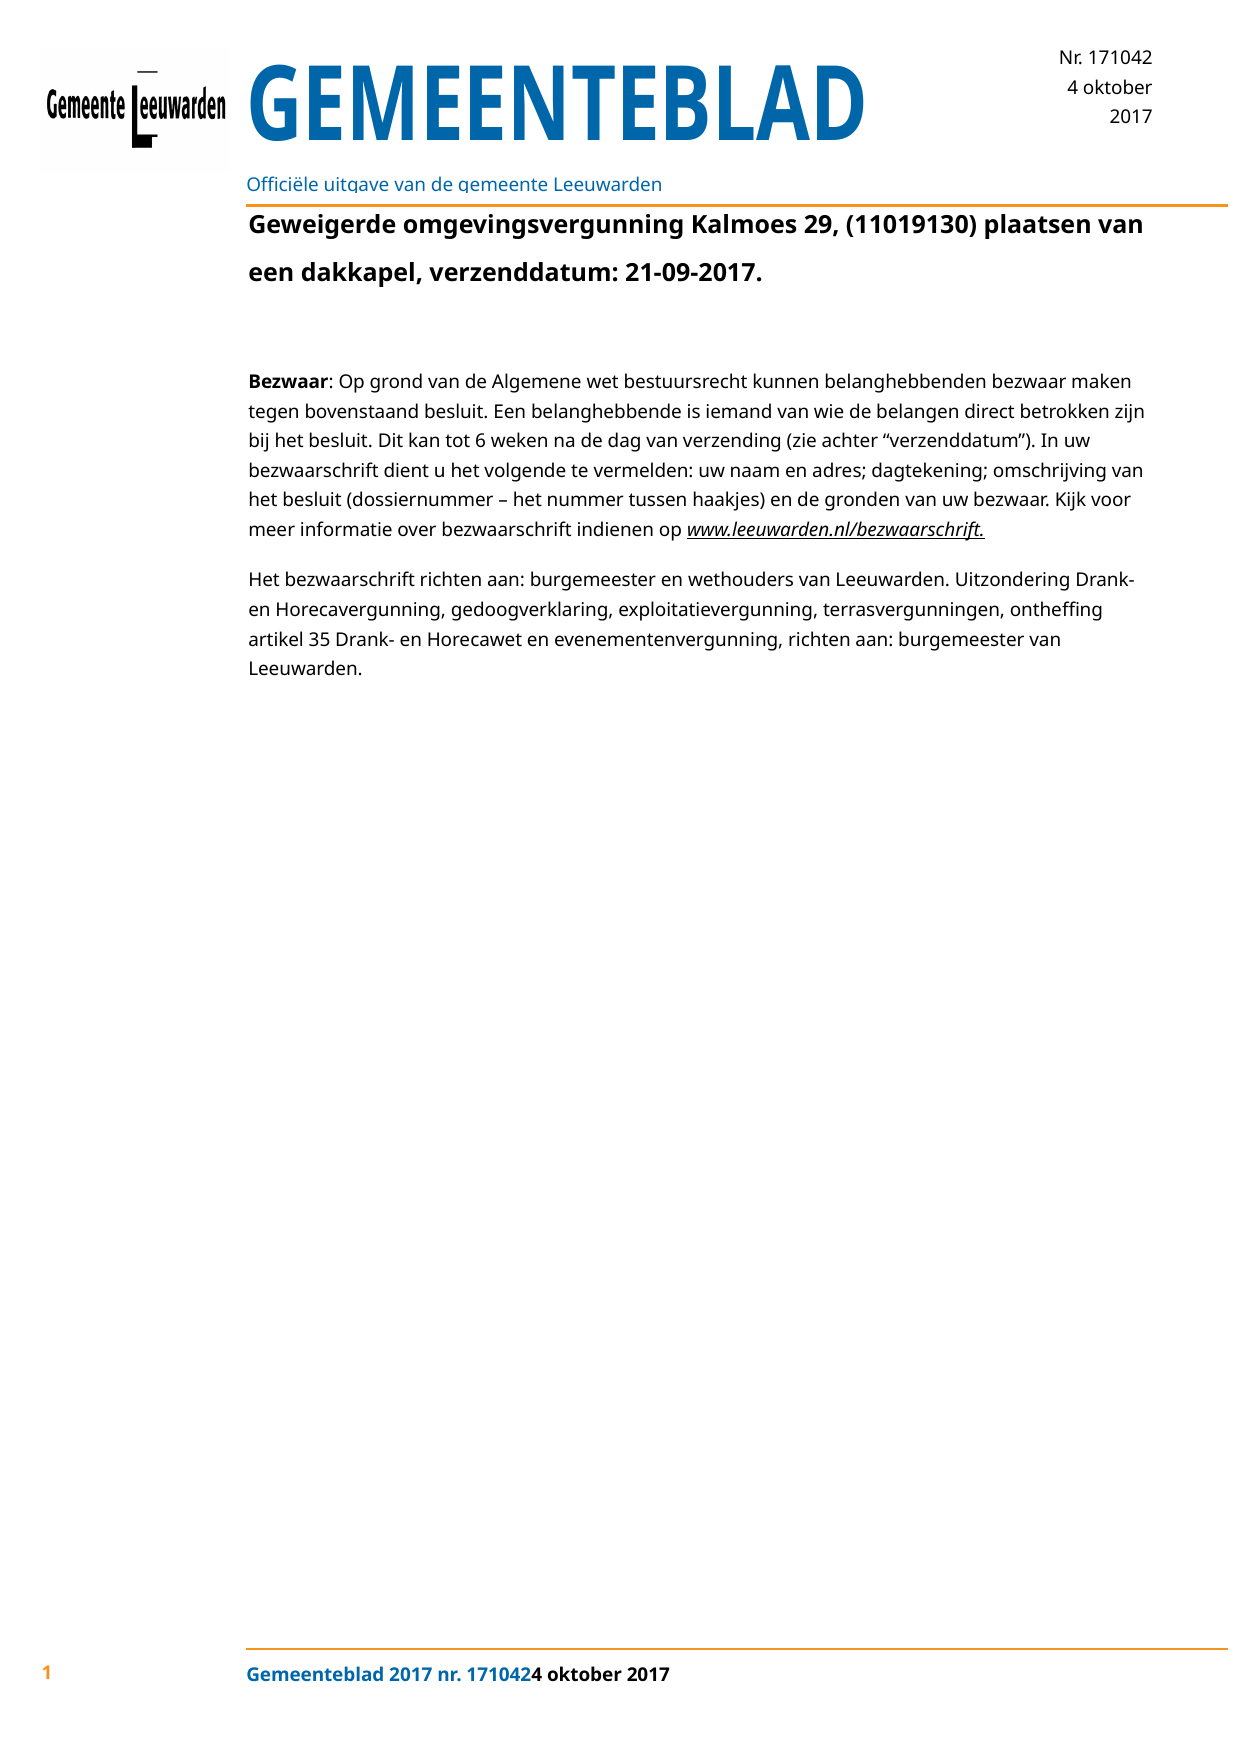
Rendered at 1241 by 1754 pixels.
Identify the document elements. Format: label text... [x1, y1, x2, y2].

picture [41, 47, 231, 172]
text Het bezwaarschrift richten aan: burgemeester en wethouders van Leeuwarden. Uitzondering Drank- en Horecavergunning, gedoogverklaring, exploitatievergunning, terrasvergunningen, ontheffing artikel 35 Drank- en Horecawet en evenementenvergunning, richten aan: burgemeester van Leeuwarden. [248, 567, 1152, 681]
text Geweigerde omgevingsvergunning Kalmoes 29, (11019130) plaatsen van een dakkapel, verzenddatum: 21-09-2017. [248, 207, 1152, 288]
text Bezwaar: Op grond van de Algemene wet bestuursrecht kunnen belanghebbenden bezwaar maken tegen bovenstaand besluit. Een belanghebbende is iemand van wie de belangen direct betrokken zijn bij het besluit. Dit kan tot 6 weken na de dag van verzending (zie achter “verzenddatum”). In uw bezwaarschrift dient u het volgende te vermelden: uw naam en adres; dagtekening; omschrijving van het besluit (dossiernummer – het nummer tussen haakjes) en de gronden van uw bezwaar. Kijk voor meer informatie over bezwaarschrift indienen op www.leeuwarden.nl/bezwaarschrift. [248, 368, 1152, 542]
